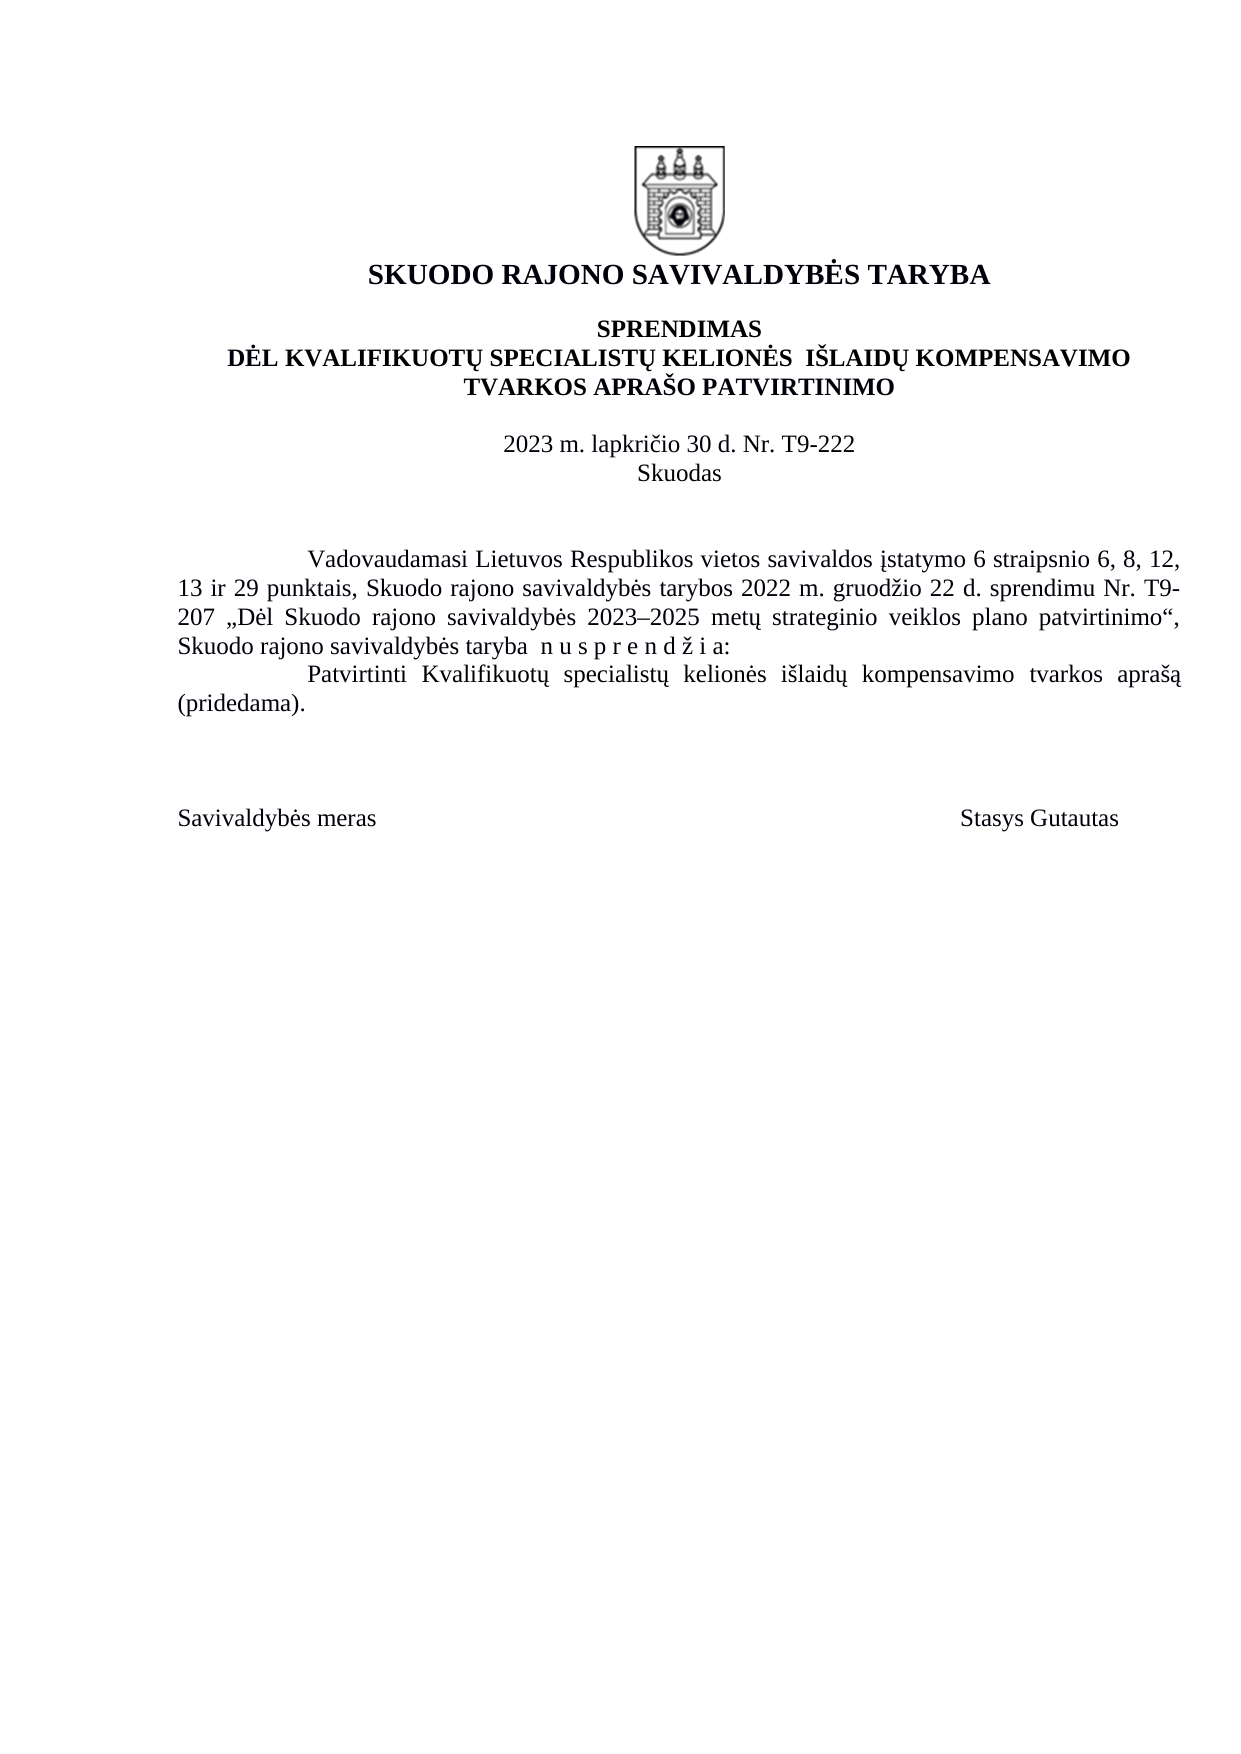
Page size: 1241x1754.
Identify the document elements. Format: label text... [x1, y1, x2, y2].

text Vadovaudamasi Lietuvos Respublikos vietos savivaldos įstatymo 6 straipsnio 6, 8, 12, 13 ir 29 punktais, Skuodo rajono savivaldybės tarybos 2022 m. gruodžio 22 d. sprendimu Nr. T9-207 „Dėl Skuodo rajono savivaldybės 2023–2025 metų strateginio veiklos plano patvirtinimo“, Skuodo rajono savivaldybės taryba n u s p r e n d ž i a: [177, 544, 1181, 659]
text Patvirtinti Kvalifikuotų specialistų kelionės išlaidų kompensavimo tvarkos aprašą (pridedama). [177, 659, 1181, 717]
text Savivaldybės meras Stasys Gutautas [177, 803, 1192, 832]
text Skuodas [177, 458, 1181, 487]
text SKUODO RAJONO SAVIVALDYBĖS TARYBA [177, 257, 1181, 290]
text 2023 m. lapkričio 30 d. Nr. T9-222 [177, 429, 1181, 458]
text SPRENDIMAS [177, 314, 1181, 343]
text DĖL KVALIFIKUOTŲ SPECIALISTŲ KELIONĖS IŠLAIDŲ KOMPENSAVIMO TVARKOS APRAŠO PATVIRTINIMO [177, 343, 1181, 401]
